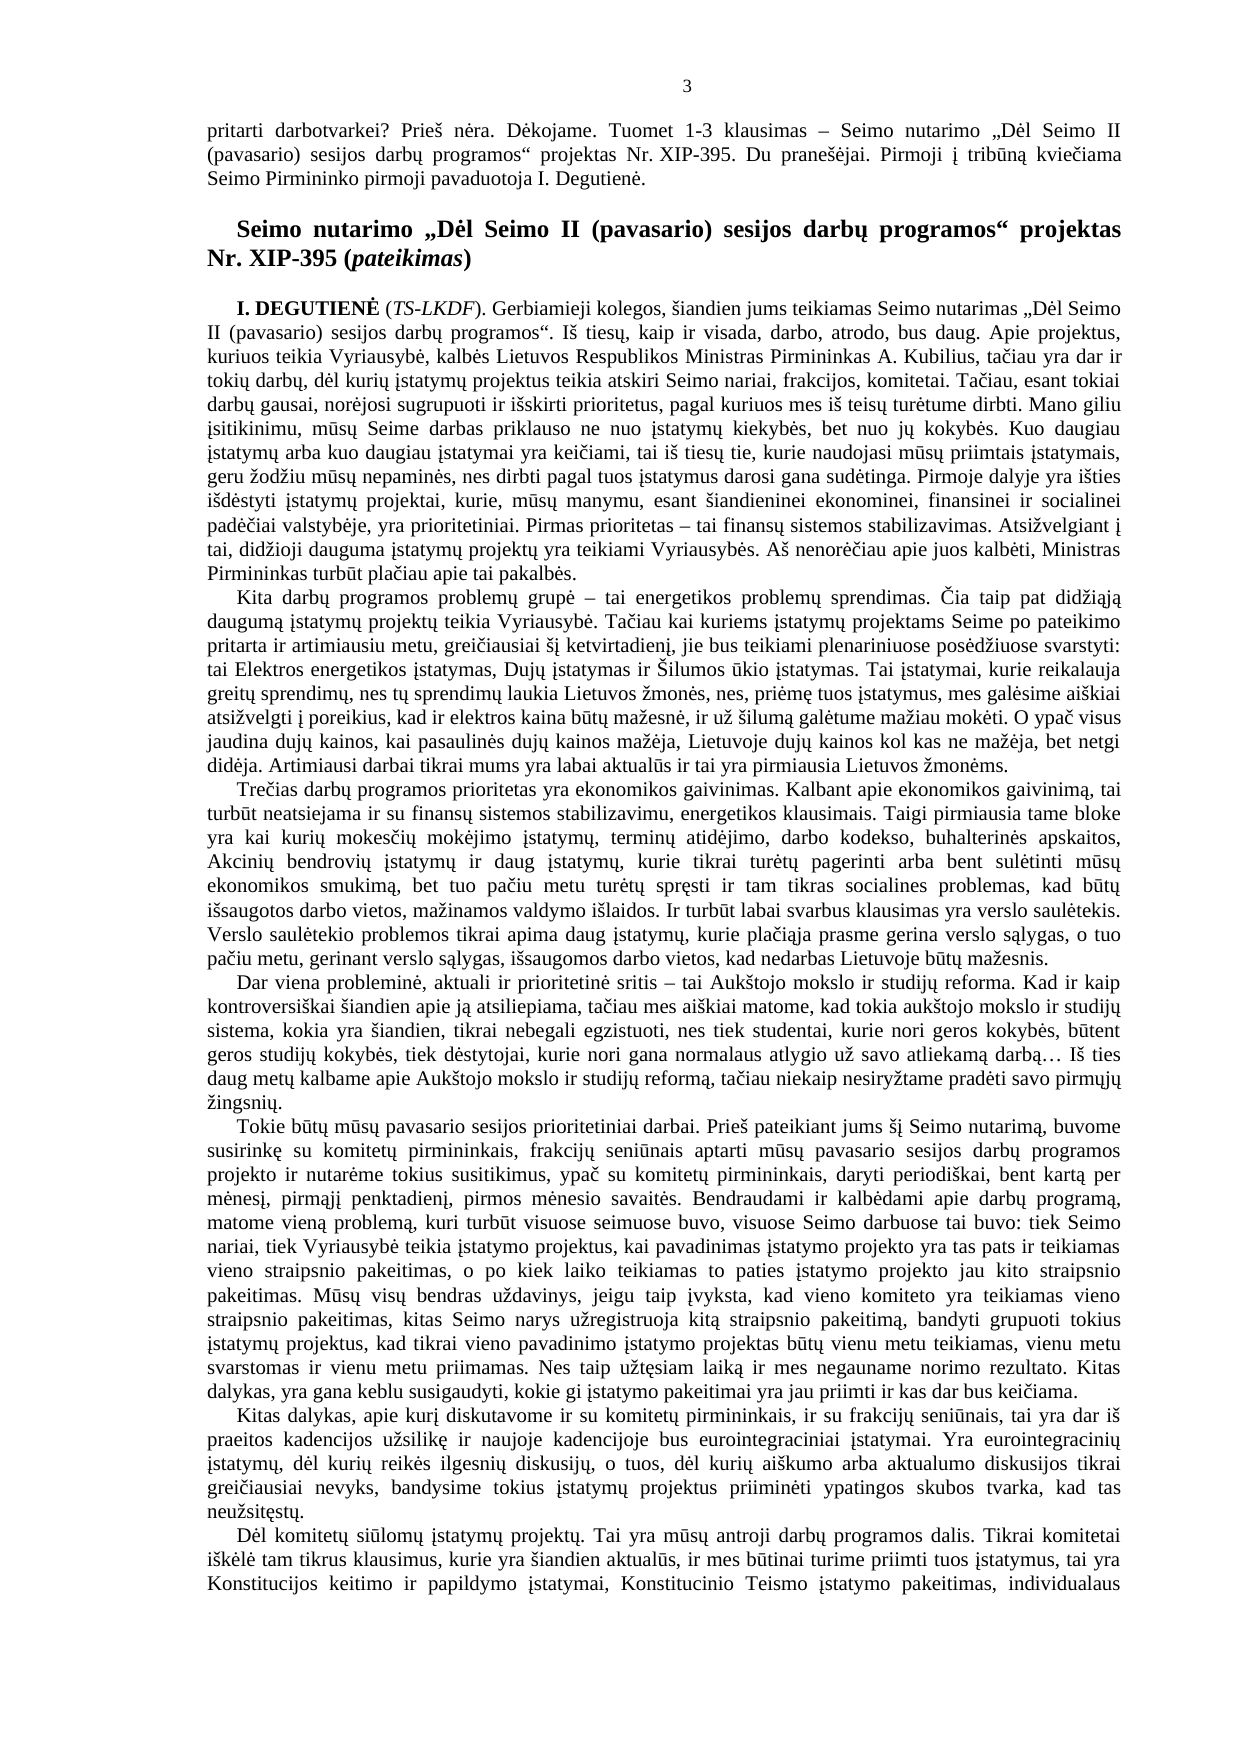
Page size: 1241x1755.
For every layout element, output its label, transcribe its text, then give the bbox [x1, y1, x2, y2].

text pritarti darbotvarkei? Prieš nėra. Dėkojame. Tuomet 1-3 klausimas – Seimo nutarimo „Dėl Seimo II (pavasario) sesijos darbų programos“ projektas Nr. XIP-395. Du pranešėjai. Pirmoji į tribūną kviečiama Seimo Pirmininko pirmoji pavaduotoja I. Degutienė. [207, 118, 1122, 190]
text Dėl komitetų siūlomų įstatymų projektų. Tai yra mūsų antroji darbų programos dalis. Tikrai komitetai iškėlė tam tikrus klausimus, kurie yra šiandien aktualūs, ir mes būtinai turime priimti tuos įstatymus, tai yra Konstitucijos keitimo ir papildymo įstatymai, Konstitucinio Teismo įstatymo pakeitimas, individualaus [207, 1523, 1122, 1595]
text Dar viena probleminė, aktuali ir prioritetinė sritis – tai Aukštojo mokslo ir studijų reforma. Kad ir kaip kontroversiškai šiandien apie ją atsiliepiama, tačiau mes aiškiai matome, kad tokia aukštojo mokslo ir studijų sistema, kokia yra šiandien, tikrai nebegali egzistuoti, nes tiek studentai, kurie nori geros kokybės, būtent geros studijų kokybės, tiek dėstytojai, kurie nori gana normalaus atlygio už savo atliekamą darbą… Iš ties daug metų kalbame apie Aukštojo mokslo ir studijų reformą, tačiau niekaip nesiryžtame pradėti savo pirmųjų žingsnių. [207, 970, 1122, 1114]
text Kitas dalykas, apie kurį diskutavome ir su komitetų pirmininkais, ir su frakcijų seniūnais, tai yra dar iš praeitos kadencijos užsilikę ir naujoje kadencijoje bus eurointegraciniai įstatymai. Yra eurointegracinių įstatymų, dėl kurių reikės ilgesnių diskusijų, o tuos, dėl kurių aiškumo arba aktualumo diskusijos tikrai greičiausiai nevyks, bandysime tokius įstatymų projektus priiminėti ypatingos skubos tvarka, kad tas neužsitęstų. [207, 1403, 1122, 1523]
text Seimo nutarimo „Dėl Seimo II (pavasario) sesijos darbų programos“ projektas Nr. XIP-395 (pateikimas) [207, 214, 1122, 272]
text I. DEGUTIENĖ (TS-LKDF). Gerbiamieji kolegos, šiandien jums teikiamas Seimo nutarimas „Dėl Seimo II (pavasario) sesijos darbų programos“. Iš tiesų, kaip ir visada, darbo, atrodo, bus daug. Apie projektus, kuriuos teikia Vyriausybė, kalbės Lietuvos Respublikos Ministras Pirmininkas A. Kubilius, tačiau yra dar ir tokių darbų, dėl kurių įstatymų projektus teikia atskiri Seimo nariai, frakcijos, komitetai. Tačiau, esant tokiai darbų gausai, norėjosi sugrupuoti ir išskirti prioritetus, pagal kuriuos mes iš teisų turėtume dirbti. Mano giliu įsitikinimu, mūsų Seime darbas priklauso ne nuo įstatymų kiekybės, bet nuo jų kokybės. Kuo daugiau įstatymų arba kuo daugiau įstatymai yra keičiami, tai iš tiesų tie, kurie naudojasi mūsų priimtais įstatymais, geru žodžiu mūsų nepaminės, nes dirbti pagal tuos įstatymus darosi gana sudėtinga. Pirmoje dalyje yra išties išdėstyti įstatymų projektai, kurie, mūsų manymu, esant šiandieninei ekonominei, finansinei ir socialinei padėčiai valstybėje, yra prioritetiniai. Pirmas prioritetas – tai finansų sistemos stabilizavimas. Atsižvelgiant į tai, didžioji dauguma įstatymų projektų yra teikiami Vyriausybės. Aš nenorėčiau apie juos kalbėti, Ministras Pirmininkas turbūt plačiau apie tai pakalbės. [207, 296, 1122, 585]
text Kita darbų programos problemų grupė – tai energetikos problemų sprendimas. Čia taip pat didžiąją daugumą įstatymų projektų teikia Vyriausybė. Tačiau kai kuriems įstatymų projektams Seime po pateikimo pritarta ir artimiausiu metu, greičiausiai šį ketvirtadienį, jie bus teikiami plenariniuose posėdžiuose svarstyti: tai Elektros energetikos įstatymas, Dujų įstatymas ir Šilumos ūkio įstatymas. Tai įstatymai, kurie reikalauja greitų sprendimų, nes tų sprendimų laukia Lietuvos žmonės, nes, priėmę tuos įstatymus, mes galėsime aiškiai atsižvelgti į poreikius, kad ir elektros kaina būtų mažesnė, ir už šilumą galėtume mažiau mokėti. O ypač visus jaudina dujų kainos, kai pasaulinės dujų kainos mažėja, Lietuvoje dujų kainos kol kas ne mažėja, bet netgi didėja. Artimiausi darbai tikrai mums yra labai aktualūs ir tai yra pirmiausia Lietuvos žmonėms. [207, 585, 1122, 777]
text Trečias darbų programos prioritetas yra ekonomikos gaivinimas. Kalbant apie ekonomikos gaivinimą, tai turbūt neatsiejama ir su finansų sistemos stabilizavimu, energetikos klausimais. Taigi pirmiausia tame bloke yra kai kurių mokesčių mokėjimo įstatymų, terminų atidėjimo, darbo kodekso, buhalterinės apskaitos, Akcinių bendrovių įstatymų ir daug įstatymų, kurie tikrai turėtų pagerinti arba bent sulėtinti mūsų ekonomikos smukimą, bet tuo pačiu metu turėtų spręsti ir tam tikras socialines problemas, kad būtų išsaugotos darbo vietos, mažinamos valdymo išlaidos. Ir turbūt labai svarbus klausimas yra verslo saulėtekis. Verslo saulėtekio problemos tikrai apima daug įstatymų, kurie plačiąja prasme gerina verslo sąlygas, o tuo pačiu metu, gerinant verslo sąlygas, išsaugomos darbo vietos, kad nedarbas Lietuvoje būtų mažesnis. [207, 777, 1122, 970]
text Tokie būtų mūsų pavasario sesijos prioritetiniai darbai. Prieš pateikiant jums šį Seimo nutarimą, buvome susirinkę su komitetų pirmininkais, frakcijų seniūnais aptarti mūsų pavasario sesijos darbų programos projekto ir nutarėme tokius susitikimus, ypač su komitetų pirmininkais, daryti periodiškai, bent kartą per mėnesį, pirmąjį penktadienį, pirmos mėnesio savaitės. Bendraudami ir kalbėdami apie darbų programą, matome vieną problemą, kuri turbūt visuose seimuose buvo, visuose Seimo darbuose tai buvo: tiek Seimo nariai, tiek Vyriausybė teikia įstatymo projektus, kai pavadinimas įstatymo projekto yra tas pats ir teikiamas vieno straipsnio pakeitimas, o po kiek laiko teikiamas to paties įstatymo projekto jau kito straipsnio pakeitimas. Mūsų visų bendras uždavinys, jeigu taip įvyksta, kad vieno komiteto yra teikiamas vieno straipsnio pakeitimas, kitas Seimo narys užregistruoja kitą straipsnio pakeitimą, bandyti grupuoti tokius įstatymų projektus, kad tikrai vieno pavadinimo įstatymo projektas būtų vienu metu teikiamas, vienu metu svarstomas ir vienu metu priimamas. Nes taip užtęsiam laiką ir mes negauname norimo rezultato. Kitas dalykas, yra gana keblu susigaudyti, kokie gi įstatymo pakeitimai yra jau priimti ir kas dar bus keičiama. [207, 1114, 1122, 1403]
